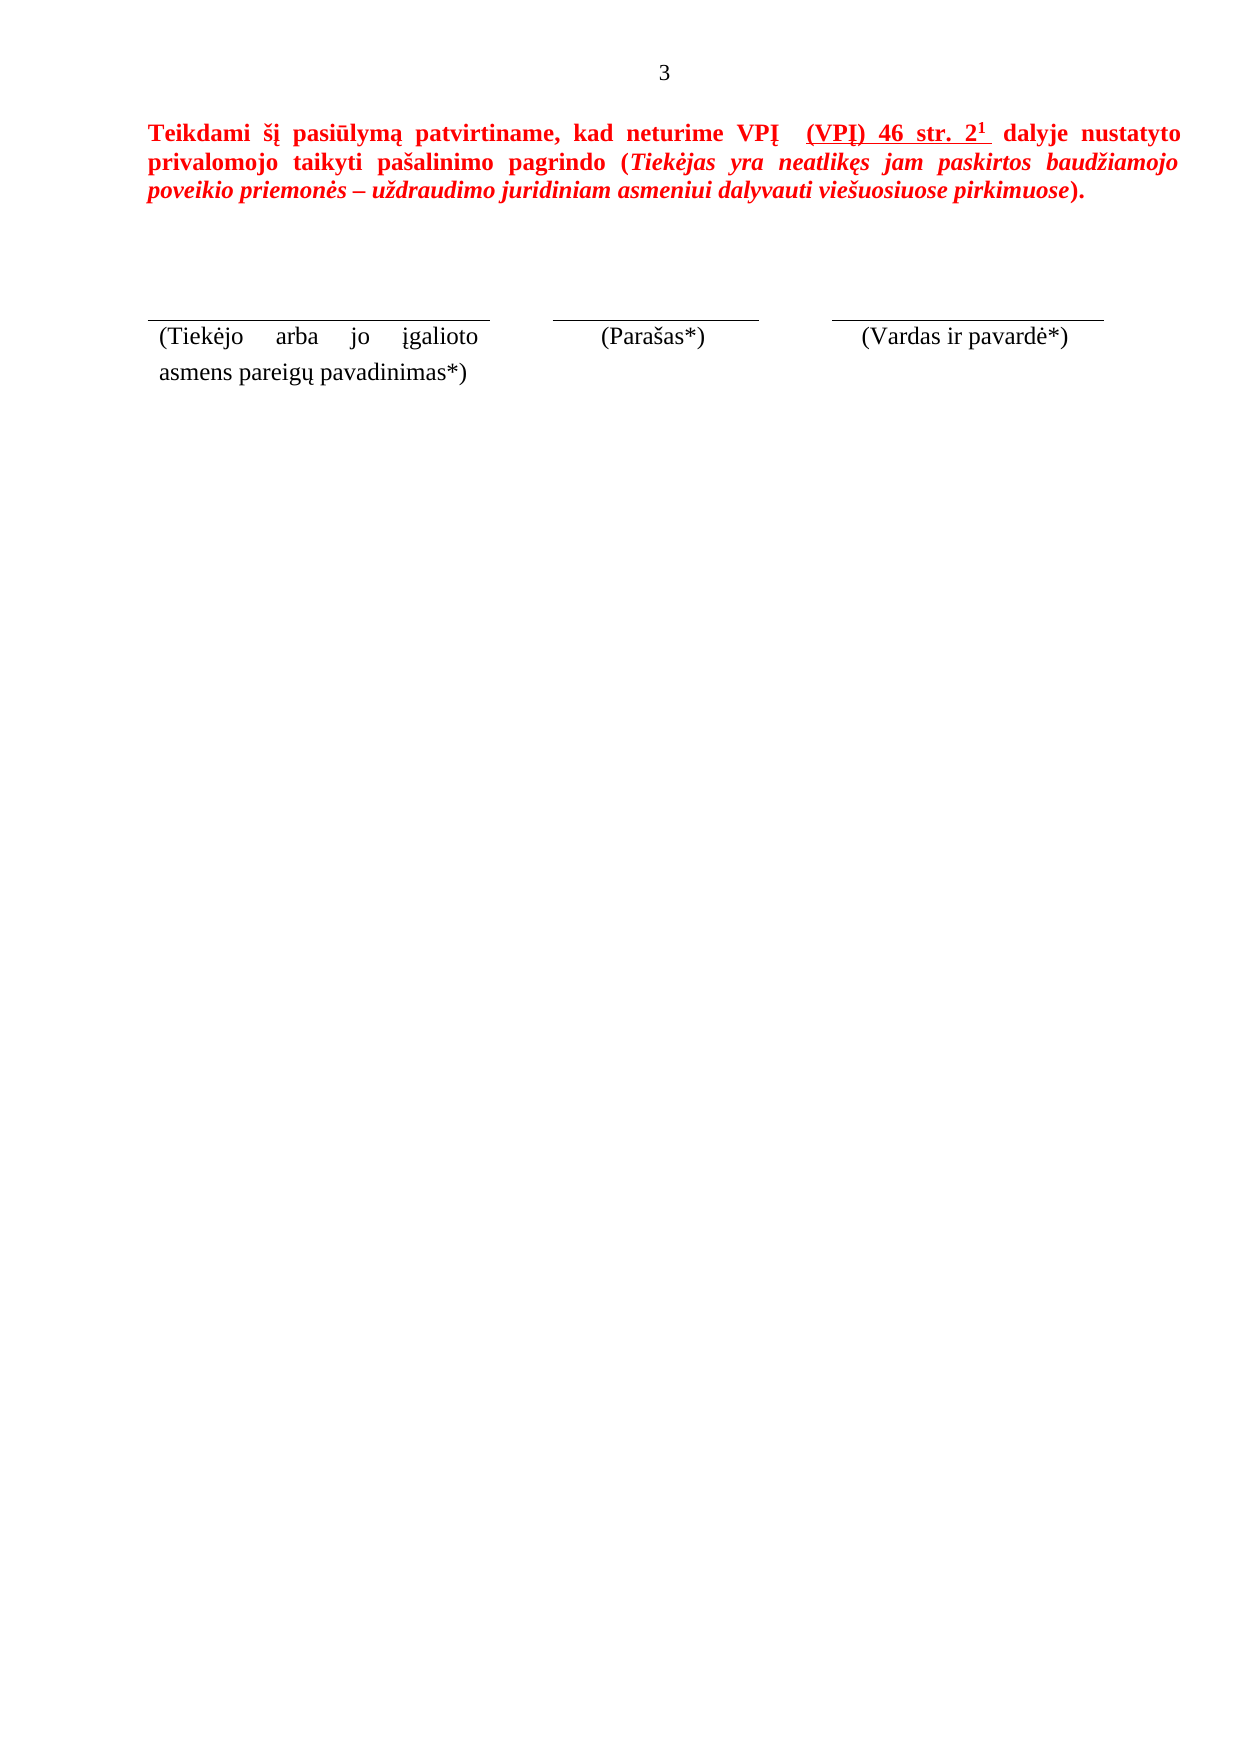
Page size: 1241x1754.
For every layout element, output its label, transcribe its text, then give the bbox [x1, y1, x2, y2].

table_cell (Vardas ir pavardė*) [832, 321, 1104, 393]
table_cell (Tiekėjo arba jo įgalioto asmens pareigų pavadinimas*) [148, 321, 490, 393]
table_header [1104, 291, 1171, 320]
table_header [490, 291, 553, 320]
table_cell (Parašas*) [553, 321, 759, 393]
table_header [832, 291, 1104, 320]
table_header [553, 291, 759, 320]
table_cell [759, 320, 832, 393]
text Teikdami šį pasiūlymą patvirtiname, kad neturime VPĮ (VPĮ) 46 str. 21 dalyje nustatyto privalomojo taikyti pašalinimo pagrindo (Tiekėjas yra neatlikęs jam paskirtos baudžiamojo poveikio priemonės – uždraudimo juridiniam asmeniui dalyvauti viešuosiuose pirkimuose). [148, 118, 1181, 204]
table_cell [1104, 320, 1171, 393]
table_header [148, 291, 490, 320]
table_header [759, 291, 832, 320]
table_cell [490, 320, 553, 393]
